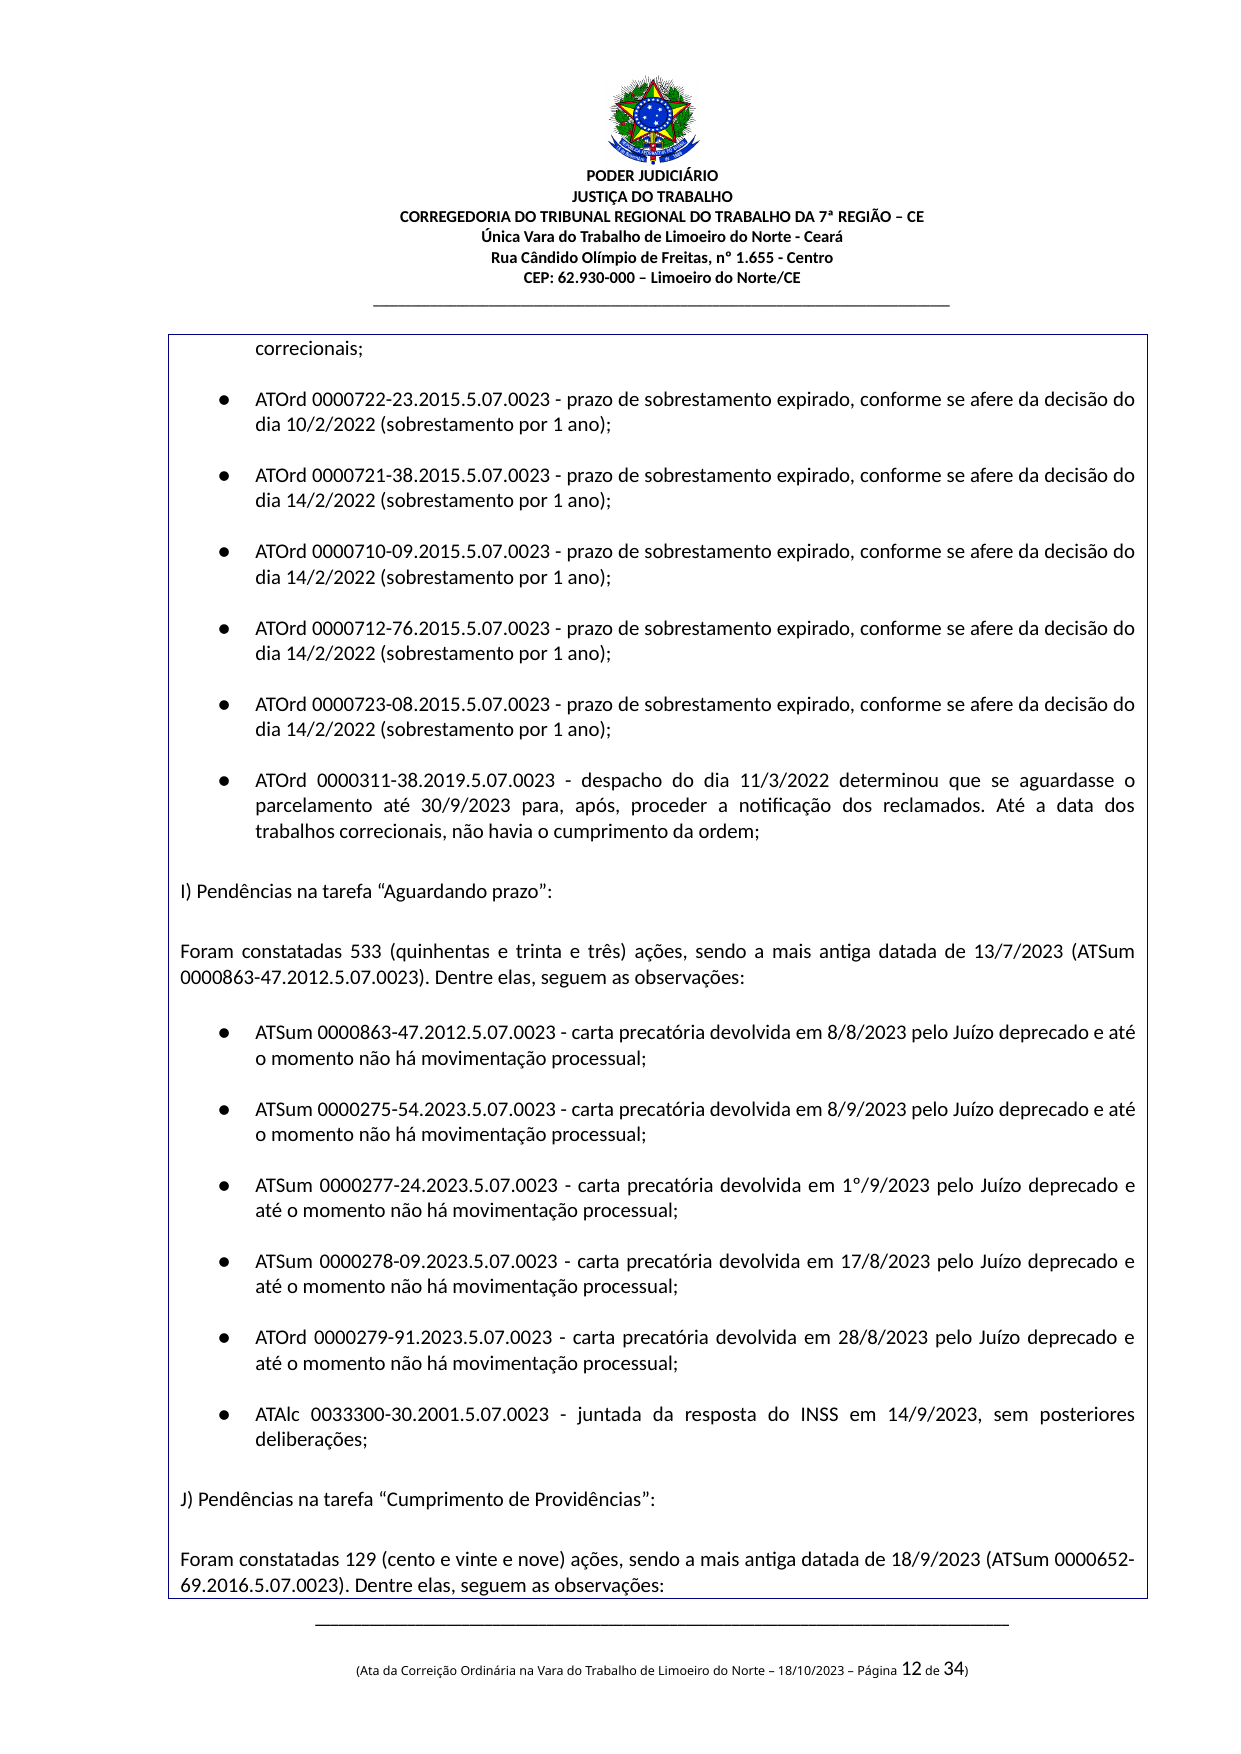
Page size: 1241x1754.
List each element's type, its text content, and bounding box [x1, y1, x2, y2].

picture [603, 73, 702, 166]
table_cell A) Pendências em “Publicações DEJT - Publicações com Erro”: Foram constatadas 2 (duas) ações com publicações realizadas por usuário sem permissão para enviar matérias, quais sejam, as ATSum 0000179-39.2023.5.07.0023 e ATSum 0000933-78.2023.5.07.0023; B) Pendências na tarefa “Novos Processos”: Foram constatadas 58 (cinquenta e oito) ações, sendo a mais antiga datada de 2/10/2023 (CumSen 0001408-34.2023.5.07.0023); C) Pendências na tarefa “Minutar Despacho”: Foram constatadas 2 (duas) ações, sendo a mais antiga de 19/9/2023 (CumSen 0000498-41.2022.5.07.0023). Dentre elas, seguem as observações: CumSen 0000498-41.2022.5.07.0023 - ação recebida do Segundo Grau de Jurisdição em 6/7/2023, mas sem movimentação até a data dos trabalhos correicionais. Além disso, houve uma sucessão de movimentações de conclusão e encerramento da conclusão sem pronunciamentos judiciais e/ou análise; D) Pendências na tarefa “Minutar Sentença”: Foram constatadas 26 (vinte e seis) ações, sendo a mais antiga de 11/9/2023 (ATOrd 0000963-16.2023.5.07.0023). Dentre elas, 25 (vinte e cinco) demandas na fase de conhecimento, 0 (zero) na fase de liquidação e 1 (uma) na fase de execução. Já no último dia das atividades correicionais, constavam 45 (quarenta e cinco) feitos na fase de conhecimento. Seguem as observações: ATSum 0001176-22.2023.5.07.0023 - a ação não foi disponibilizada para a elaboração de Sentença imediatamente após a apresentação das razões finais em audiência, mediante petição escrita ou ao término do prazo concedido. Além disso, não houve controle das notificações iniciais enviadas pelos Correios, gerando movimentações processuais de decurso de prazo mesmo após a habilitação das reclamadas. Em relação ao mencionado feito, a audiência ocorreu em 12/9/2023, com razões finais remissivas e determinação de conclusão para julgamento, ao passo que a conclusão se deu apenas em 18/9/2023, em afronta ao Provimento nº 01/2022 da Corregedoria-Regional. Seguem outras ações em que houve o descumprimento da norma, inclusive algumas sem certidão de encaminhamento para julgamento: ATOrd 0000963-16.2023.5.07.0023, ATOrd 0000961-46.2023.5.07.0023, ATOrd 0001043-77.2023.5.07.0023, ATOrd 0000620-20.2023.5.07.0023, ATOrd 0000614-13.2023.5.07.0023, ATsum 0001210-94.2023.5.07.0023, ATOrd 0001118-19.2023.5.07.0023, ACPCiv 0000673-98.2023.5.07.0023, ATOrd 0001128-63.2023.5.07.0023, ATOrd 0001132-03.2023.5.07.0023, ATOrd 0000905-13.2023.5.07.0023, ATOrd 0000909-50.2023.5.07.0023, ATSum 0001139-92.2023.5.07.0023, ATOrd 0000641-93.2023.5.07.0023 e ACC 0000541-17.2018.5.07.0023; E) Pendências na tarefa “Conclusão ao Magistrado”: Foram constatadas 409 (quatrocentos e nove) ações, sendo a mais antiga datada de 2/9/2023 (ATSum 0000002-17.2019.5.07.0023). Dentre elas, seguem as observações: ATSum 0000002-17.2019.5.07.0023 - ação recebida do Colendo Tribunal Superior do Trabalho em 28/8/2023, mas sem andamento processual até a data dos trabalhos correcionais; ATOrd 0000121-07.2021.5.07.0023 - petição do dia 31/8/2023 sem apreciação até a data dos trabalhos correcionais; ATsum 0000523-64.2016.5.07.0023 - ação judicial sem andamento processual desde 4/9/2023; ATOrd 0043200-27.2007.5.07.0023 - petição do dia 17/8/2023 sem apreciação até a data dos trabalhos correcionais; ATSum 0001180-30.2021.5.07.0023 - ação sem andamento processual desde 4/9/2023; CumSen 0000491-49.2022.5.07.0023 - ação sem andamento processual desde 5/9/2023; CumSen 0001000-77.2022.5.07.0023 - ação sem andamento processual desde 6/9/2023; CumSen 0000754-47.2023.5.07.0023 - ação sem andamento processual desde 6/9/2023; ATSum 0001312-97.2015.5.07.0023 - ação sem andamento processual desde 8/9/2023; F) Pendências na tarefa “Análise”: Foram constatadas 50 (cinquenta) ações, sendo a mais antiga datada de 25/9/2023 (ATOrd 0000911-20.2023.5.07.0023). Dentre elas, seguem as observações: ATOrd 0000911-20.2023.5.07.0023 - a ação não foi disponibilizada para a elaboração de Sentença imediatamente após as razões finais em audiência, mediante petição escrita ou ao término do prazo concedido. Em relação ao mencionado feito, a audiência ocorreu em 19/9/2023, sendo concedido prazo para a apresentação de razões finais escritas até 9/10/2023, ao passo que a conclusão se deu apenas em 18/10/2023, data da Correição Ordinária, em afronta ao Provimento nº 01/2022 da Corregedoria-Regional. Seguem outras ações em que houve o descumprimento da norma: ATOrd 0000913-87.2023.5.07.0023, ATOrd 0001184-96.2023.5.07.0023, ATOrd 0001181-44.2023.5.07.0023, ATOrd 0001238-62.2023.5.07.0023, ATOrd 0001249-91.2023.5.07.0023, ATSum 0001183-14.2023.5.07.0023, ATOrd 0001031-63.2023.5.07.0023, ATOrd 0001143-32.2023.5.07.0023, ATSum 0001167-60.2023.5.07.0023, ATOrd 0001169-30.2023.5.07.0023, ATOrd 0001897-08.2022.5.07.0023, ATSum 0000939-61.2023.5.07.0031, ATOrd 0000052-04.2023.5.07.0023, ATOrd 0001006-50.2023.5.07.0023, ATOrd 0001134-70.2023.5.07.0023, ATSum 0001135-55.2023.5.07.0023, ATSum 0001145-02.2023.5.07.0023, ATOrd 0001146-84.2023.5.07.0023; G) Pendências na tarefa “Aguardando cumprimento de acordo”: Foram constatadas ações judiciais com acordo homologado, mas sem mudança de fase e sem sobrestamento. Dentre elas, seguem as observações: ATOrd 0001328-07.2022.5.07.0023 - ação na fase de conhecimento e sem sobrestamento na data dos trabalhos correcionais; ATSum 0000053-86.2023.5.07.0023 - ação com mudança de fase e sobrestamento. Entretanto, após, sem determinação judicial, tanto a movimentação de liquidação quanto a de execução foram canceladas, retornando a demanda para a fase de conhecimento; ATOrd 0001212-64.2023.5.07.0023 - ação na fase de conhecimento e sem sobrestamento na data dos trabalhos correcionais; ATOrd 0001243-84.2023.5.07.0023 - ação na fase de conhecimento e sem sobrestamento na data dos trabalhos correcionais; H) Pendências na tarefa “Aguardando final do sobrestamento”: Foram constatadas 788 (setecentos e oitenta e oito) ações, sendo a mais antiga datada de 17/11/2021 (ATOrd 0000715-31.2015.5.07.0023). Dentre elas, seguem as observações: ATOrd 0000715-31.2015.5.07.0023 - petição de 31/8/2023 não apreciada até a data dos trabalhos correcionais; ATOrd 0000452-28.2017.5.07.0023 - petição de 6/12/2021 não apreciada até a data dos trabalhos correcionais; ATOrd 0001447-51.2011.5.07.0023 - petição do dia 13/7/2023 não apreciada até a data dos trabalhos correcionais; ATOrd 0000722-23.2015.5.07.0023 - prazo de sobrestamento expirado, conforme se afere da decisão do dia 10/2/2022 (sobrestamento por 1 ano); ATOrd 0000721-38.2015.5.07.0023 - prazo de sobrestamento expirado, conforme se afere da decisão do dia 14/2/2022 (sobrestamento por 1 ano); ATOrd 0000710-09.2015.5.07.0023 - prazo de sobrestamento expirado, conforme se afere da decisão do dia 14/2/2022 (sobrestamento por 1 ano); ATOrd 0000712-76.2015.5.07.0023 - prazo de sobrestamento expirado, conforme se afere da decisão do dia 14/2/2022 (sobrestamento por 1 ano); ATOrd 0000723-08.2015.5.07.0023 - prazo de sobrestamento expirado, conforme se afere da decisão do dia 14/2/2022 (sobrestamento por 1 ano); ATOrd 0000311-38.2019.5.07.0023 - despacho do dia 11/3/2022 determinou que se aguardasse o parcelamento até 30/9/2023 para, após, proceder a notificação dos reclamados. Até a data dos trabalhos correcionais, não havia o cumprimento da ordem; I) Pendências na tarefa “Aguardando prazo”: Foram constatadas 533 (quinhentas e trinta e três) ações, sendo a mais antiga datada de 13/7/2023 (ATSum 0000863-47.2012.5.07.0023). Dentre elas, seguem as observações: ATSum 0000863-47.2012.5.07.0023 - carta precatória devolvida em 8/8/2023 pelo Juízo deprecado e até o momento não há movimentação processual; ATSum 0000275-54.2023.5.07.0023 - carta precatória devolvida em 8/9/2023 pelo Juízo deprecado e até o momento não há movimentação processual; ATSum 0000277-24.2023.5.07.0023 - carta precatória devolvida em 1º/9/2023 pelo Juízo deprecado e até o momento não há movimentação processual; ATSum 0000278-09.2023.5.07.0023 - carta precatória devolvida em 17/8/2023 pelo Juízo deprecado e até o momento não há movimentação processual; ATOrd 0000279-91.2023.5.07.0023 - carta precatória devolvida em 28/8/2023 pelo Juízo deprecado e até o momento não há movimentação processual; ATAlc 0033300-30.2001.5.07.0023 - juntada da resposta do INSS em 14/9/2023, sem posteriores deliberações; J) Pendências na tarefa “Cumprimento de Providências”: Foram constatadas 129 (cento e vinte e nove) ações, sendo a mais antiga datada de 18/9/2023 (ATSum 0000652-69.2016.5.07.0023). Dentre elas, seguem as observações: ATOrd 0000692-75.2021.5.07.0023 - pedido de parcelamento da execução pendente de apreciação desde 11/6/2023; ATSum 0000010-52.2023.5.07.0023 - as partes foram notificadas do acolhimento da exceção de incompetência, mas o feito não foi remetido para o Juízo de São José do Rio Preto; ATSum 0000958-28.2022.5.07.0023 - ação sem andamento processual desde 11/8/2023; ATSum 0000953-16.2016.5.07.0023 - ação sem andamento processual desde 5/9/2023; CumSen 0001267-83.2021.5.07.0023 - ação sem andamento processual desde 10/8/2023; ATSum 0049400-50.2007.5.07.0023 - há determinações no despacho do dia 18/8/2023 sem cumprimento até a data dos trabalhos correcionais; CumSen 0000654-92.2023.5.07.0023 - ação sem andamento processual desde 15/9/2023; K) Pendências na tarefa “Aguardando pgto RPV Precatório” constante do “Cumprimento de Providências”: Foram constatadas 39 (trinta e nove) ações, sendo a mais antiga datada de 5/11/2018 (ATOrd 0101900-59.2008.5.07.0023). L) Pendências na tarefa “Escolher tipo de arquivamento: Foram detectadas 3 (três) ações, sendo a mais antiga de 22/9/2023 (ACPCiv 0053200-23.2006.5.07.0023). RECOMENDAÇÕES: 1. Verificar sistematicamente as publicações no DEJT e, nos casos de erros, refazer de imediato, sempre verificando as credenciais dos servidores responsáveis; 2. Manter rigoroso controle na análise e encaminhamento das ações constantes na tarefa “Novos Processos”, a fim de evitar acúmulo, devendo ser tratadas no prazo máximo de 1 (uma) semana; 3. Evitar a conclusão equivocada de ações ao Magistrado, impedindo movimentações processuais de conclusão, encerramento de conclusão e posterior conclusão, fato que atinge a confiabilidade dos prazos processuais praticados pela Unidade Judiciária; 4. Proceder à análise e movimentação das ações constantes na tarefa “Concluso ao Magistrado”, de modo que os feitos permaneçam na tarefa no prazo máximo de 1 (uma) semana, por se tratar de tarefa de transição; ; 5. Proceder à análise e movimentação das ações constantes na tarefa “Análise”, de modo que os feitos permaneçam na tarefa no prazo máximo de 1 (uma) semana, por se tratar de tarefa de transição; 6. Submeter os autos à conclusão tão logo apresentadas as razões finais ou ao término do prazo concedido, nos termos do Provimento Nº 01/2022 da Corregedoria-Regional, bem assim proceder à certificação do ato de encaminhamento para julgamento; 7. Manter rigoroso controle nas comunicações de atos enviadas pelos Correios, de modo a evitar movimentações processuais de decurso de prazo desnecessárias; 8. Homologado o acordo na fase de conhecimento, proceder à imediata movimentação da ação para a fase de liquidação, com sobrestamento do feito; 9. Manter rigoroso controle na análise das ações constantes na tarefa “Aguardando final do sobrestamento”, a fim de evitar acúmulo, dando andamento processual aos feitos aptos ao fim do sobrestamento; 10. Manter rigoroso controle na análise das ações constantes na tarefa “Aguardando prazo”, a fim de evitar acúmulo, dando o necessário andamento processual após o prazo ofertado; 11. Manter rigoroso controle na análise das ações constantes na tarefa “Cumprimento de Providências”, de modo que os feitos não permaneçam na tarefa por prazo superior a 30 (trinta) dias; 12. Proceder a movimentação das ações constantes na tarefa “Escolher tipo de arquivamento”, de modo que os feitos não permaneçam na tarefa por prazo superior a 1 (uma) semana. DETERMINAÇÕES: 1. Efetuar a imediata análise e movimentação das ações constantes na tarefa “Novos Processos”, passando a observar a recomendação disposta no item 2, e informando à Corregedoria-Regional, no prazo de 30 (trinta) dias, o cumprimento da determinação; 2. Proceder à imediata análise e movimentação das ações constantes na tarefa “Concluso ao Magistrado”, passando a observar a recomendação disposta no item 4, e informando à Corregedoria-Regional, no prazo de 30 (trinta) dias, o cumprimento da determinação; 3. Proceder à imediata análise e movimentação das ações constantes na tarefa “Análise”, passando a observar a recomendação disposta no item 5, e informando à Corregedoria-Regional, no prazo de 30 (trinta) dias, o cumprimento da determinação; 4. Movimentar as ações nas quais haja acordo homologado na fase de conhecimento para a fase seguinte, com posterior sobrestamento da demanda, como, por exemplo, a ATSum 0000053-86.2023.5.07.0023 e demais feitos em situação similar, passando a observar a recomendação disposta no item 8, e informando à Corregedoria-Regional, no prazo de 30 (trinta) dias, o cumprimento da determinação; 5. Proceder à imediata análise e movimentação das ações constantes na tarefa “Aguardando final do sobrestamento” aptas ao fim da suspensão do andamento processual ou com petição pendente de apreciação, como, por exemplo, a ATOrd 0000715-31.2015.5.07.0023, ATOrd 0000452-28.2017.5.07.0023, ATOrd 0001447-51.2011.5.07.0023, ATOrd 0000722-23.2015.5.07.0023, ATOrd 0000721-38.2015.5.07.0023, ATOrd 0000710-09.2015.5.07.0023, ATOrd 0000712-76.2015.5.07.0023, ATOrd 0000723-08.2015.5.07.0023, ATOrd 0000311-38.2019.5.07.0023 e demais feitos em situação similar. Deve a Unidade, nesse ponto, passar a observar a recomendação disposta no item 9, informando à Corregedoria-Regional, no prazo de 30 (trinta) dias, o cumprimento da determinação; 6. Proceder à imediata análise e movimentação das ações constantes na tarefa “Aguardando prazo”, com o necessário andamento processual após o prazo assinado, como, por exemplo, a ATAlc 0033300-30.2001.5.07.0023, passando a observar a recomendação disposta no item 10, e informando à Corregedoria-Regional, no prazo de 30 (trinta) dias, o cumprimento da determinação; 7. Efetuar a movimentação devida das ações constantes na tarefa “Cumprimento de Providências”, como, por exemplo, a ATSum 0000010-52.2023.5.07.0023, ATSum 0000953-16.2016.5.07.0023 e CumSen 0001267-83.2021.5.07.0023, passando a observar a recomendação disposta no item 11, e informando à Corregedoria-Regional, no prazo de 30 (trinta) dias, o cumprimento da determinação. [169, 335, 1147, 1597]
